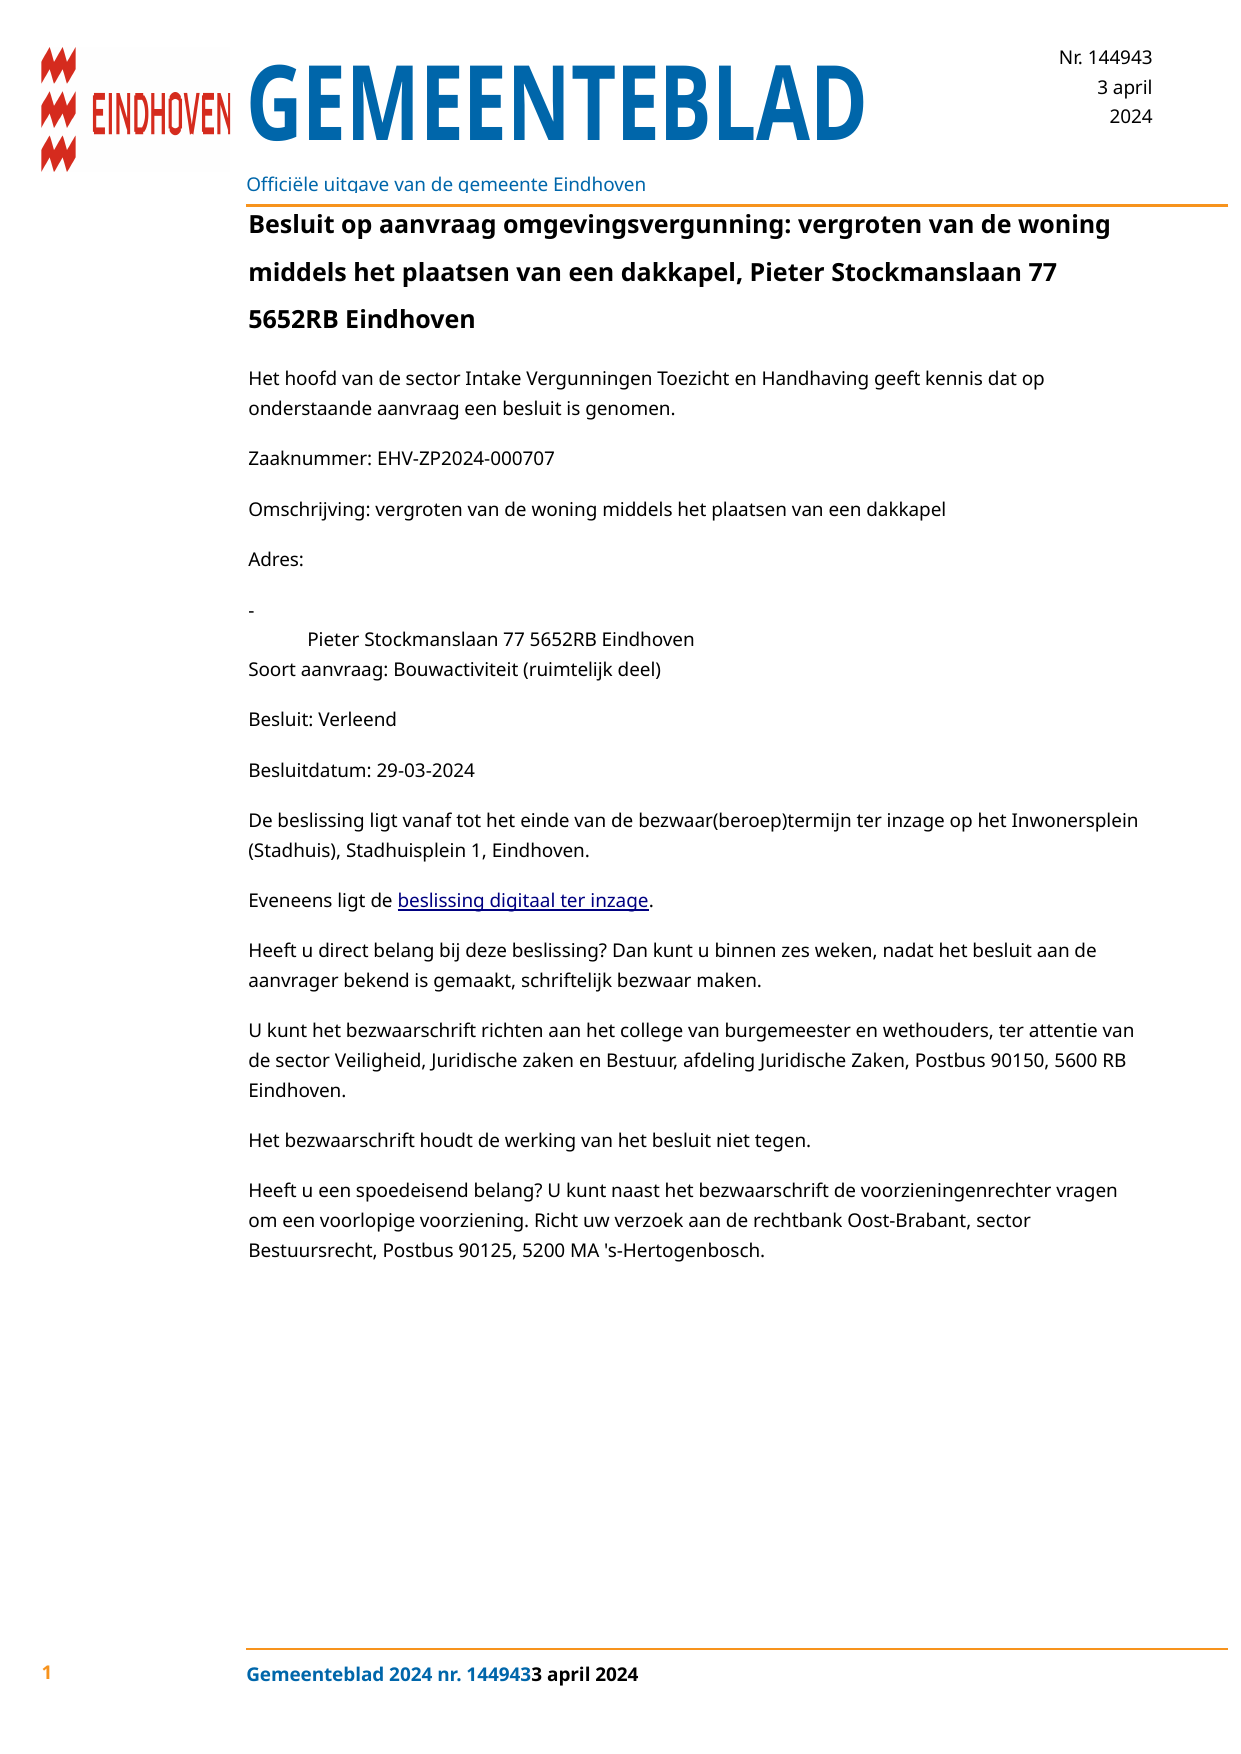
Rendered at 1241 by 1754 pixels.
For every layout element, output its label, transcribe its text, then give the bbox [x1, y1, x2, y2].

text Besluitdatum: 29-03-2024 [248, 757, 1152, 782]
text Heeft u direct belang bij deze beslissing? Dan kunt u binnen zes weken, nadat het besluit aan de aanvrager bekend is gemaakt, schriftelijk bezwaar maken. [248, 938, 1152, 993]
text Eveneens ligt de beslissing digitaal ter inzage. [248, 887, 1152, 913]
text De beslissing ligt vanaf tot het einde van de bezwaar(beroep)termijn ter inzage op het Inwonersplein (Stadhuis), Stadhuisplein 1, Eindhoven. [248, 807, 1152, 862]
text Adres: [248, 546, 1152, 572]
list Pieter Stockmanslaan 77 5652RB Eindhoven [248, 626, 1152, 652]
text Soort aanvraag: Bouwactiviteit (ruimtelijk deel) [248, 656, 1152, 682]
text U kunt het bezwaarschrift richten aan het college van burgemeester en wethouders, ter attentie van de sector Veiligheid, Juridische zaken en Bestuur, afdeling Juridische Zaken, Postbus 90150, 5600 RB Eindhoven. [248, 1018, 1152, 1102]
picture [41, 47, 231, 172]
text Het hoofd van de sector Intake Vergunningen Toezicht en Handhaving geeft kennis dat op onderstaande aanvraag een besluit is genomen. [248, 366, 1152, 421]
text Besluit op aanvraag omgevingsvergunning: vergroten van de woning middels het plaatsen van een dakkapel, Pieter Stockmanslaan 77 5652RB Eindhoven [248, 207, 1152, 336]
text Het bezwaarschrift houdt de werking van het besluit niet tegen. [248, 1127, 1152, 1153]
text Omschrijving: vergroten van de woning middels het plaatsen van een dakkapel [248, 496, 1152, 522]
text Zaaknummer: EHV-ZP2024-000707 [248, 446, 1152, 471]
text Besluit: Verleend [248, 706, 1152, 732]
text Heeft u een spoedeisend belang? U kunt naast het bezwaarschrift de voorzieningenrechter vragen om een voorlopige voorziening. Richt uw verzoek aan de rechtbank Oost-Brabant, sector Bestuursrecht, Postbus 90125, 5200 MA 's-Hertogenbosch. [248, 1178, 1152, 1262]
